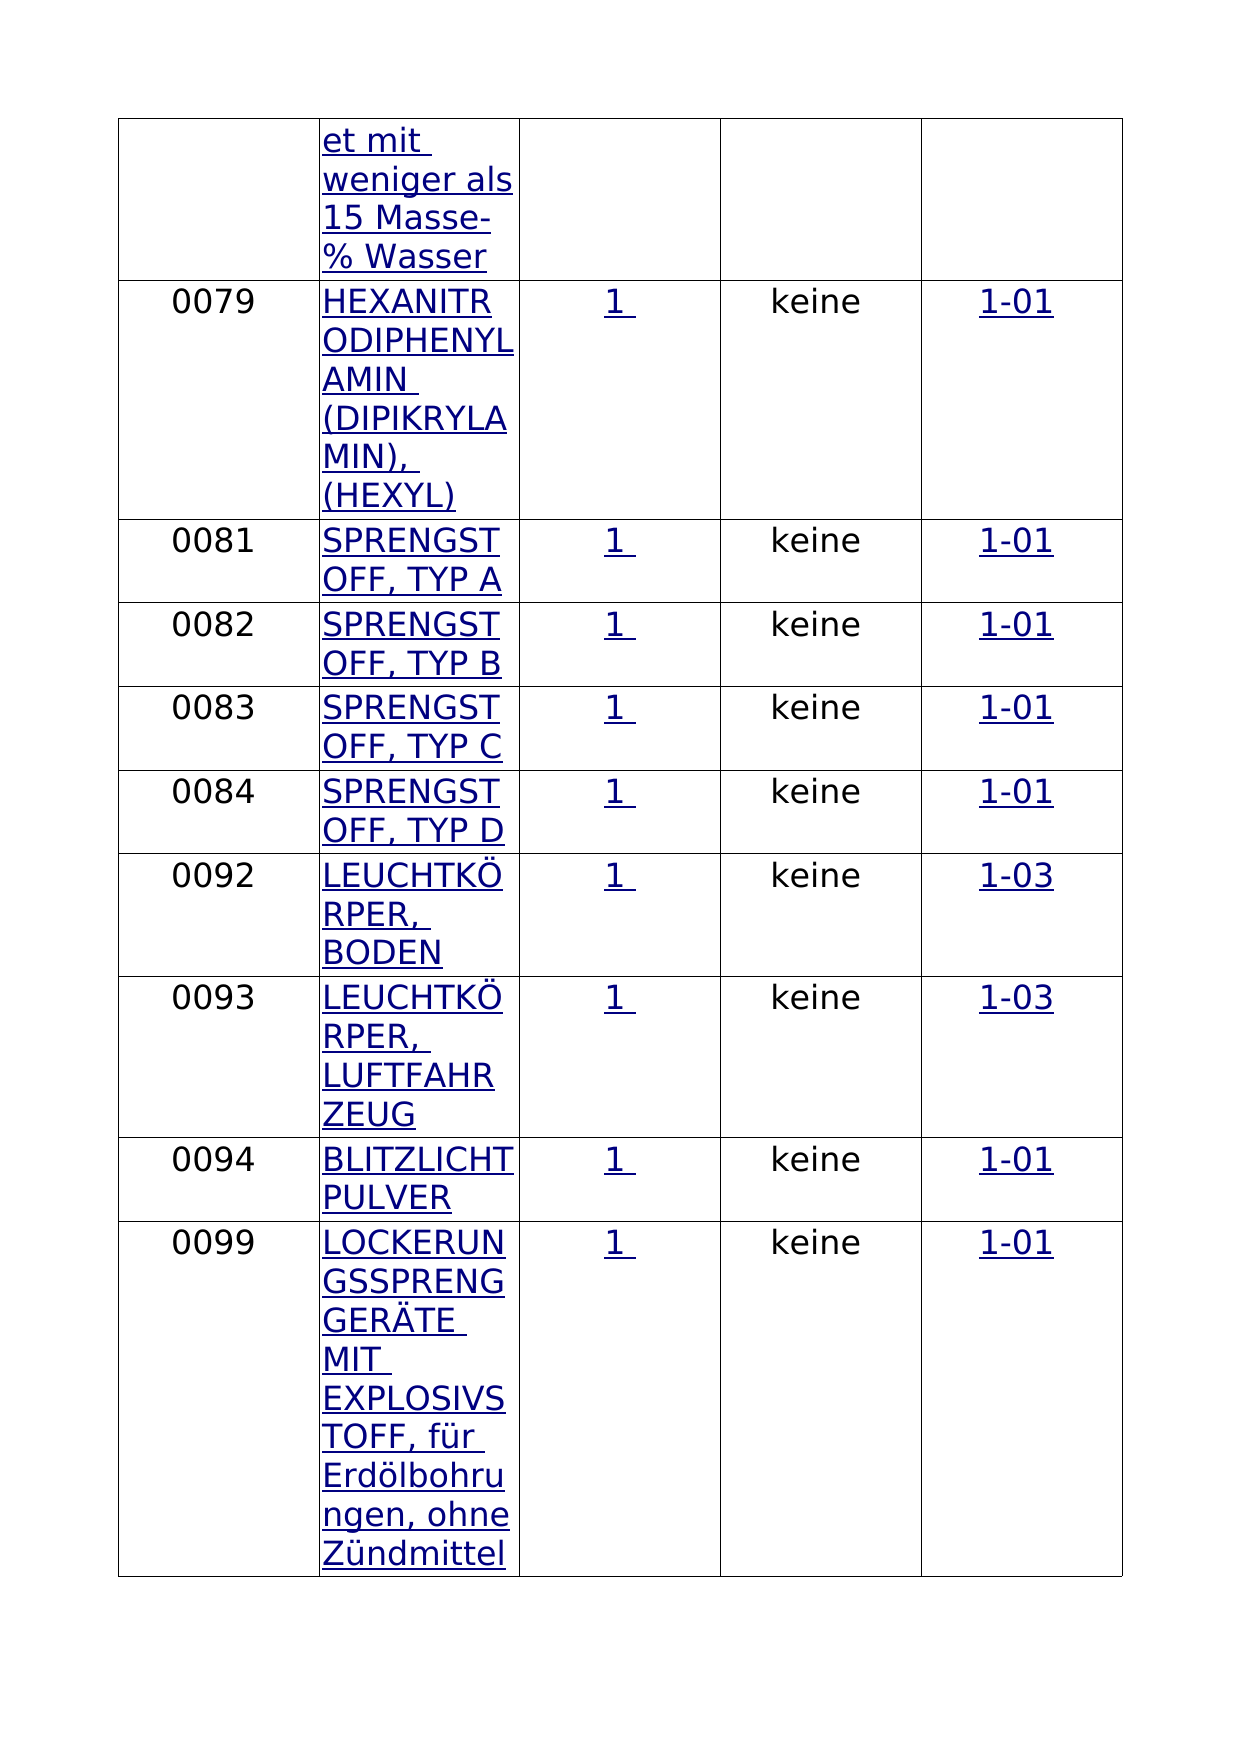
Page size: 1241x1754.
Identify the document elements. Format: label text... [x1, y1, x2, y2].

table_cell [520, 119, 720, 279]
table_cell [922, 119, 1122, 279]
table_cell [721, 119, 921, 279]
table_cell 1-01 [922, 520, 1122, 602]
table_cell keine [721, 603, 921, 686]
table_cell 1-01 [922, 1222, 1122, 1576]
table_cell 0093 [119, 977, 319, 1137]
table_cell SPRENGSTOFF, TYP A [320, 520, 519, 602]
table_cell LEUCHTKÖRPER, BODEN [320, 854, 519, 976]
table_cell keine [721, 1138, 921, 1221]
table_cell keine [721, 854, 921, 976]
table_cell keine [721, 771, 921, 853]
table_cell SPRENGSTOFF, TYP C [320, 687, 519, 769]
table_cell HEXANITRODIPHENYLAMIN (DIPIKRYLAMIN), (HEXYL) [320, 281, 519, 518]
table_cell keine [721, 281, 921, 518]
table_cell keine [721, 687, 921, 769]
table_cell 1 [520, 771, 720, 853]
table_cell 1-01 [922, 1138, 1122, 1221]
table_cell 1 [520, 1138, 720, 1221]
table_cell LEUCHTKÖRPER, LUFTFAHRZEUG [320, 977, 519, 1137]
table_cell SPRENGSTOFF, TYP B [320, 603, 519, 686]
table_cell 1 [520, 1222, 720, 1576]
table_cell 1 [520, 854, 720, 976]
table_cell 0083 [119, 687, 319, 769]
table_cell keine [721, 1222, 921, 1576]
table_cell et mit weniger als 15 Masse-% Wasser [320, 119, 519, 279]
table_cell [119, 119, 319, 279]
table_cell 0099 [119, 1222, 319, 1576]
table_cell 0084 [119, 771, 319, 853]
table_cell 1 [520, 687, 720, 769]
table_cell 1-01 [922, 687, 1122, 769]
table_cell keine [721, 977, 921, 1137]
table_cell BLITZLICHTPULVER [320, 1138, 519, 1221]
table_cell 1-01 [922, 771, 1122, 853]
text [118, 1591, 1122, 1630]
table_cell 1-03 [922, 977, 1122, 1137]
table_cell 1 [520, 977, 720, 1137]
table_cell 1-01 [922, 281, 1122, 518]
table_cell SPRENGSTOFF, TYP D [320, 771, 519, 853]
table_cell 1-03 [922, 854, 1122, 976]
table_cell 0079 [119, 281, 319, 518]
table_cell 1 [520, 281, 720, 518]
table_cell 0082 [119, 603, 319, 686]
table_cell LOCKERUNGSSPRENGGERÄTE MIT EXPLOSIVSTOFF, für Erdölbohrungen, ohne Zündmittel [320, 1222, 519, 1576]
table_cell 0092 [119, 854, 319, 976]
table_cell 1 [520, 520, 720, 602]
table_cell 1 [520, 603, 720, 686]
table_cell 1-01 [922, 603, 1122, 686]
table_cell 0081 [119, 520, 319, 602]
table_cell keine [721, 520, 921, 602]
table_cell 0094 [119, 1138, 319, 1221]
